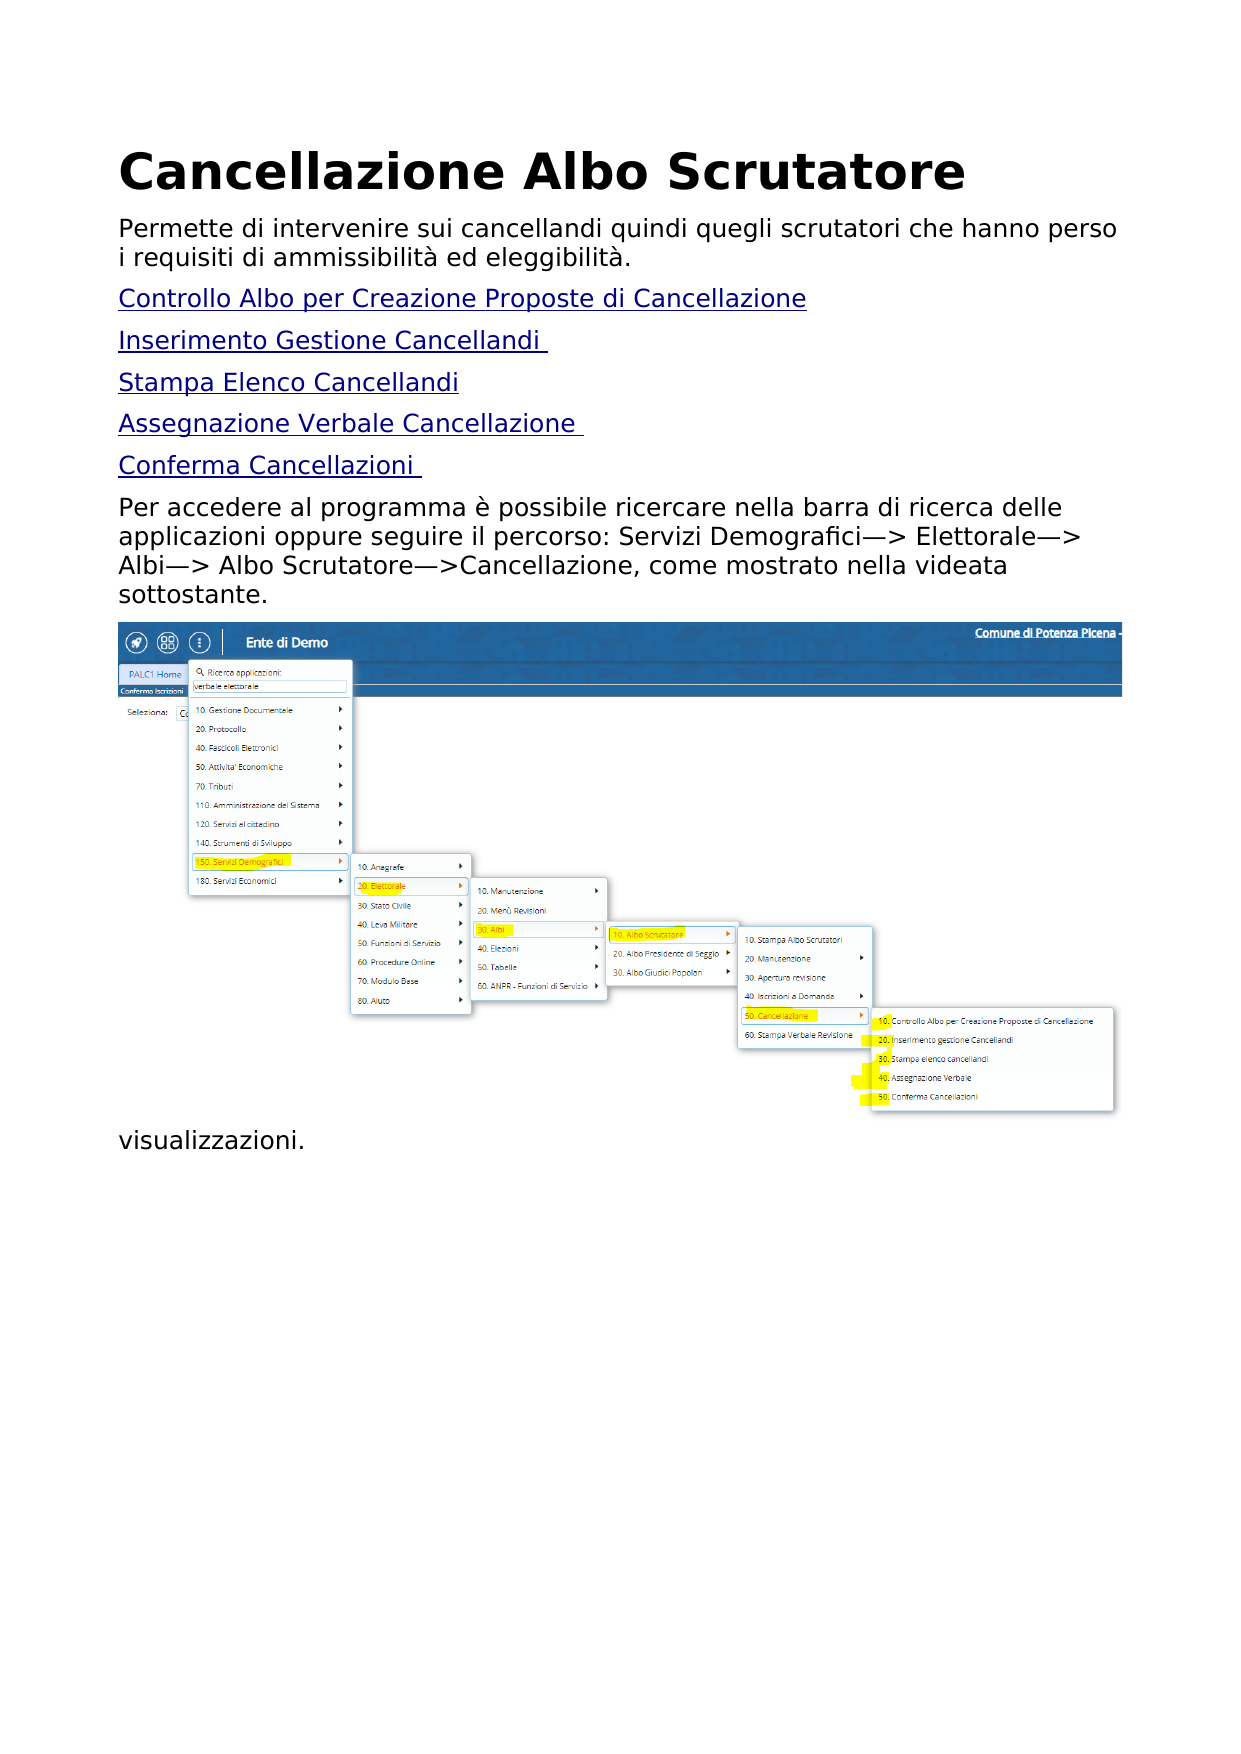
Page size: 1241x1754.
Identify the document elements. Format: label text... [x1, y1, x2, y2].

subtitle Cancellazione Albo Scrutatore [118, 143, 1122, 201]
text Assegnazione Verbale Cancellazione [118, 410, 1122, 439]
text Inserimento Gestione Cancellandi [118, 326, 1122, 356]
picture [118, 622, 1123, 1121]
text Stampa Elenco Cancellandi [118, 368, 1122, 397]
text Per accedere al programma è possibile ricercare nella barra di ricerca delle applicazioni oppure seguire il percorso: Servizi Demografici—> Elettorale—> Albi—> Albo Scrutatore—>Cancellazione, come mostrato nella videata sottostante. [118, 493, 1122, 610]
text Conferma Cancellazioni [118, 451, 1122, 481]
text Permette di intervenire sui cancellandi quindi quegli scrutatori che hanno perso i requisiti di ammissibilità ed eleggibilità. [118, 214, 1122, 272]
text visualizzazioni. [118, 1121, 1122, 1156]
text Controllo Albo per Creazione Proposte di Cancellazione [118, 285, 1122, 314]
